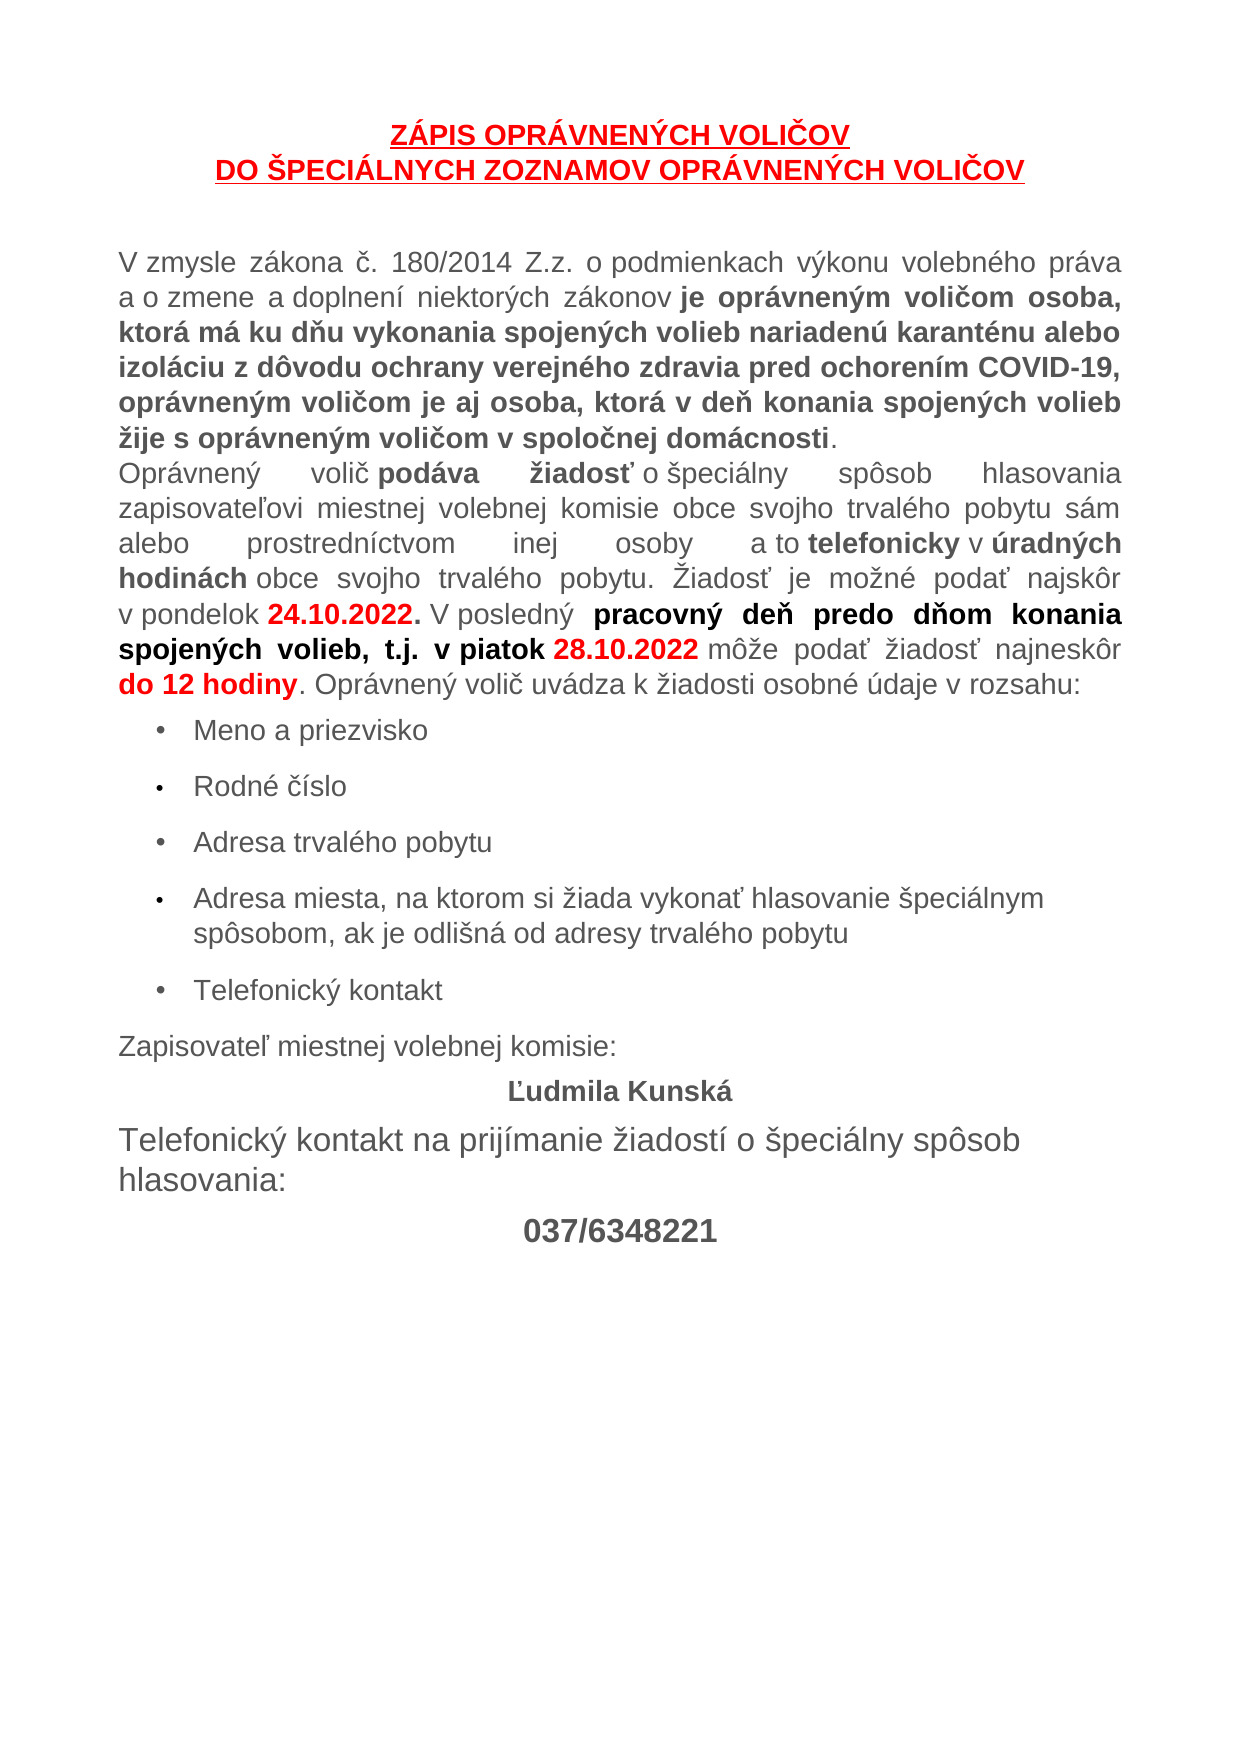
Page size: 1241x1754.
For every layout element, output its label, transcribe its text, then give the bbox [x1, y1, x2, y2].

text Oprávnený volič podáva žiadosť o špeciálny spôsob hlasovania zapisovateľovi miestnej volebnej komisie obce svojho trvalého pobytu sám alebo prostredníctvom inej osoby a to telefonicky v úradných hodinách obce svojho trvalého pobytu. Žiadosť je možné podať najskôr v pondelok 24.10.2022. V posledný pracovný deň predo dňom konania spojených volieb, t.j. v piatok 28.10.2022 môže podať žiadosť najneskôr do 12 hodiny. Oprávnený volič uvádza k žiadosti osobné údaje v rozsahu: [118, 456, 1122, 701]
list Adresa miesta, na ktorom si žiada vykonať hlasovanie špeciálnym spôsobom, ak je odlišná od adresy trvalého pobytu [156, 881, 1122, 950]
text DO ŠPECIÁLNYCH ZOZNAMOV OPRÁVNENÝCH VOLIČOV [118, 153, 1122, 187]
text Telefonický kontakt na prijímanie žiadostí o špeciálny spôsob hlasovania: [118, 1120, 1122, 1199]
list Rodné číslo [156, 769, 1122, 802]
list Telefonický kontakt [156, 972, 1122, 1006]
text V zmysle zákona č. 180/2014 Z.z. o podmienkach výkonu volebného práva a o zmene a doplnení niektorých zákonov je oprávneným voličom osoba, ktorá má ku dňu vykonania spojených volieb nariadenú karanténu alebo izoláciu z dôvodu ochrany verejného zdravia pred ochorením COVID-19, oprávneným voličom je aj osoba, ktorá v deň konania spojených volieb žije s oprávneným voličom v spoločnej domácnosti. [118, 244, 1122, 454]
text 037/6348221 [118, 1211, 1122, 1249]
list Meno a priezvisko [156, 713, 1122, 746]
text ZÁPIS OPRÁVNENÝCH VOLIČOV [118, 118, 1122, 152]
list Adresa trvalého pobytu [156, 825, 1122, 859]
text Zapisovateľ miestnej volebnej komisie: [118, 1029, 1122, 1062]
text Ľudmila Kunská [118, 1074, 1122, 1108]
